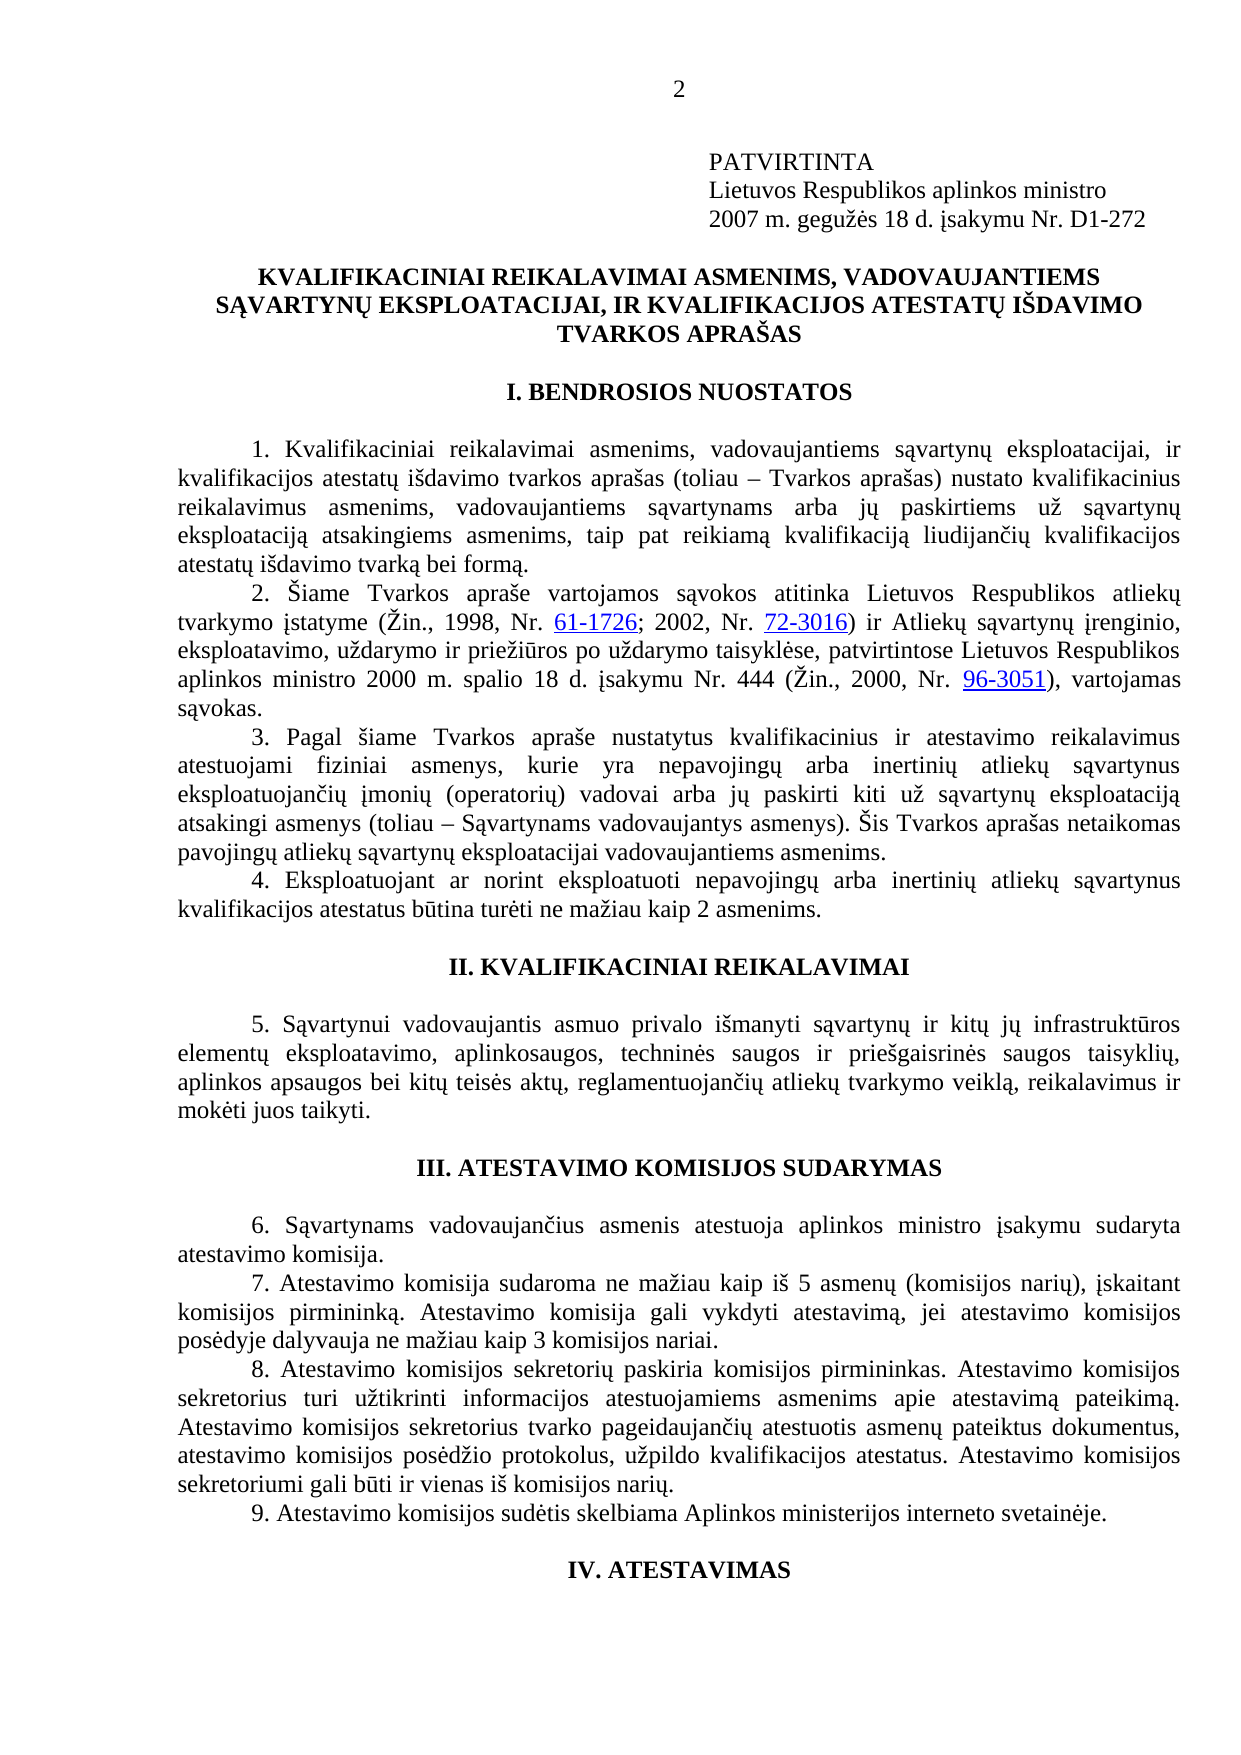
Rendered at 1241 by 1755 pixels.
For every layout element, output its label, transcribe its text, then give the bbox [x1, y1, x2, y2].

text 2. Šiame Tvarkos apraše vartojamos sąvokos atitinka Lietuvos Respublikos atliekų tvarkymo įstatyme (Žin., 1998, Nr. 61-1726; 2002, Nr. 72-3016) ir Atliekų sąvartynų įrenginio, eksploatavimo, uždarymo ir priežiūros po uždarymo taisyklėse, patvirtintose Lietuvos Respublikos aplinkos ministro 2000 m. spalio 18 d. įsakymu Nr. 444 (Žin., 2000, Nr. 96-3051), vartojamas sąvokas. [177, 578, 1181, 722]
text 7. Atestavimo komisija sudaroma ne mažiau kaip iš 5 asmenų (komisijos narių), įskaitant komisijos pirmininką. Atestavimo komisija gali vykdyti atestavimą, jei atestavimo komisijos posėdyje dalyvauja ne mažiau kaip 3 komisijos nariai. [177, 1268, 1181, 1354]
text 3. Pagal šiame Tvarkos apraše nustatytus kvalifikacinius ir atestavimo reikalavimus atestuojami fiziniai asmenys, kurie yra nepavojingų arba inertinių atliekų sąvartynus eksploatuojančių įmonių (operatorių) vadovai arba jų paskirti kiti už sąvartynų eksploataciją atsakingi asmenys (toliau – Sąvartynams vadovaujantys asmenys). Šis Tvarkos aprašas netaikomas pavojingų atliekų sąvartynų eksploatacijai vadovaujantiems asmenims. [177, 722, 1181, 866]
text IV. ATESTAVIMAS [177, 1556, 1181, 1584]
text 2007 m. gegužės 18 d. įsakymu Nr. D1-272 [177, 204, 1181, 233]
text 9. Atestavimo komisijos sudėtis skelbiama Aplinkos ministerijos interneto svetainėje. [177, 1498, 1181, 1527]
text Lietuvos Respublikos aplinkos ministro [177, 176, 1181, 204]
text PATVIRTINTA [177, 147, 1181, 176]
text 6. Sąvartynams vadovaujančius asmenis atestuoja aplinkos ministro įsakymu sudaryta atestavimo komisija. [177, 1211, 1181, 1268]
text 8. Atestavimo komisijos sekretorių paskiria komisijos pirmininkas. Atestavimo komisijos sekretorius turi užtikrinti informacijos atestuojamiems asmenims apie atestavimą pateikimą. Atestavimo komisijos sekretorius tvarko pageidaujančių atestuotis asmenų pateiktus dokumentus, atestavimo komisijos posėdžio protokolus, užpildo kvalifikacijos atestatus. Atestavimo komisijos sekretoriumi gali būti ir vienas iš komisijos narių. [177, 1354, 1181, 1498]
text II. KVALIFIKACINIAI REIKALAVIMAI [177, 952, 1181, 981]
text 4. Eksploatuojant ar norint eksploatuoti nepavojingų arba inertinių atliekų sąvartynus kvalifikacijos atestatus būtina turėti ne mažiau kaip 2 asmenims. [177, 866, 1181, 923]
text KVALIFIKACINIAI REIKALAVIMAI ASMENIMS, VADOVAUJANTIEMS SĄVARTYNŲ EKSPLOATACIJAI, IR KVALIFIKACIJOS ATESTATŲ IŠDAVIMO TVARKOS APRAŠAS [177, 262, 1181, 348]
text 5. Sąvartynui vadovaujantis asmuo privalo išmanyti sąvartynų ir kitų jų infrastruktūros elementų eksploatavimo, aplinkosaugos, techninės saugos ir priešgaisrinės saugos taisyklių, aplinkos apsaugos bei kitų teisės aktų, reglamentuojančių atliekų tvarkymo veiklą, reikalavimus ir mokėti juos taikyti. [177, 1009, 1181, 1124]
text I. BENDROSIOS NUOSTATOS [177, 377, 1181, 406]
text 1. Kvalifikaciniai reikalavimai asmenims, vadovaujantiems sąvartynų eksploatacijai, ir kvalifikacijos atestatų išdavimo tvarkos aprašas (toliau – Tvarkos aprašas) nustato kvalifikacinius reikalavimus asmenims, vadovaujantiems sąvartynams arba jų paskirtiems už sąvartynų eksploataciją atsakingiems asmenims, taip pat reikiamą kvalifikaciją liudijančių kvalifikacijos atestatų išdavimo tvarką bei formą. [177, 434, 1181, 578]
text III. ATESTAVIMO KOMISIJOS SUDARYMAS [177, 1153, 1181, 1182]
